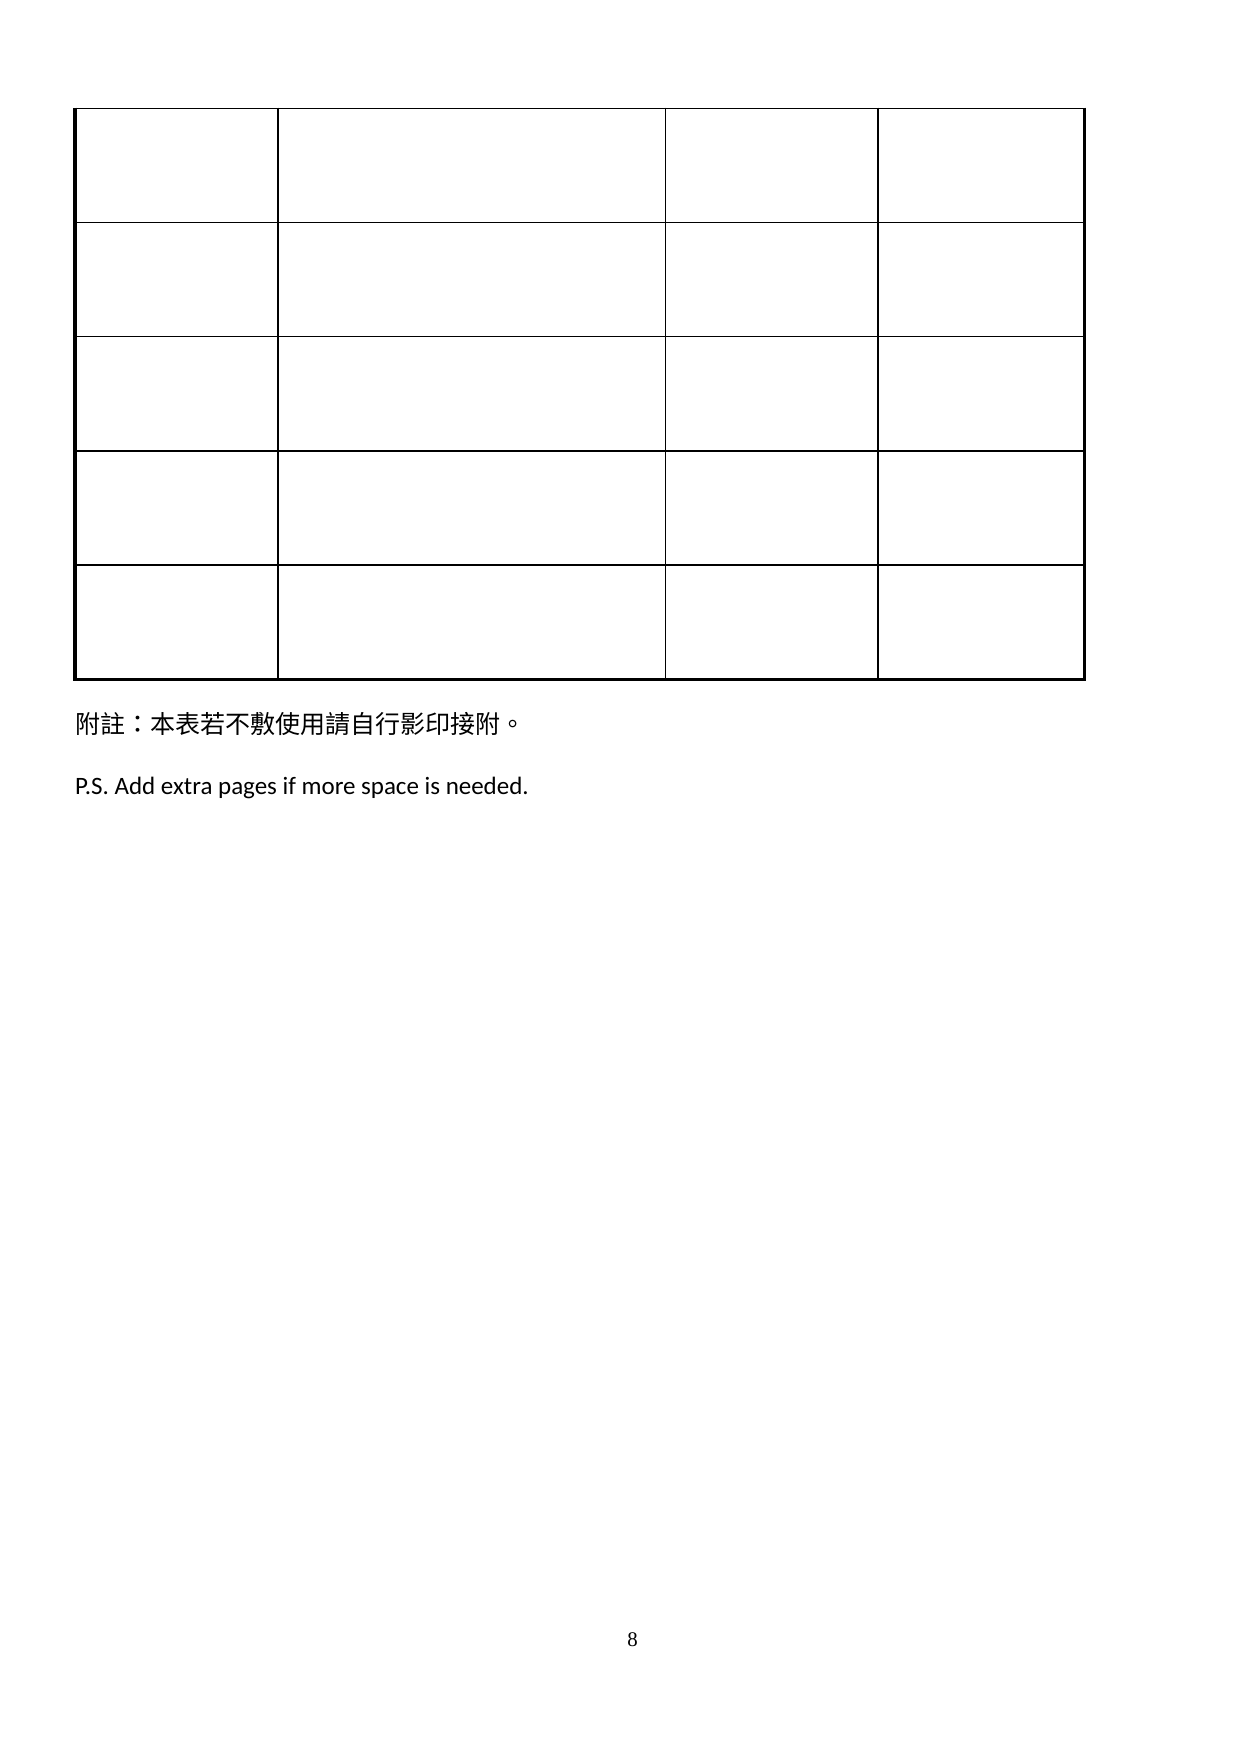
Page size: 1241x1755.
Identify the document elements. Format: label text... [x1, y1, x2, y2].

table_cell [77, 452, 277, 564]
table_cell [879, 109, 1083, 222]
table_cell [666, 223, 877, 336]
table_cell [279, 337, 665, 450]
table_cell [879, 223, 1083, 336]
text 附註：本表若不敷使用請自行影印接附。 [75, 681, 1181, 744]
table_cell [279, 109, 665, 222]
table_cell [77, 109, 277, 222]
table_cell [666, 452, 877, 564]
table_cell [279, 223, 665, 336]
table_cell [666, 109, 877, 222]
table_cell [879, 452, 1083, 564]
table_cell [666, 337, 877, 450]
table_cell [279, 452, 665, 564]
text P.S. Add extra pages if more space is needed. [75, 744, 1181, 806]
table_cell [879, 566, 1083, 678]
table_cell [279, 566, 665, 678]
table_cell [77, 223, 277, 336]
table_cell [666, 566, 877, 678]
table_cell [77, 337, 277, 450]
table_cell [77, 566, 277, 678]
table_cell [879, 337, 1083, 450]
